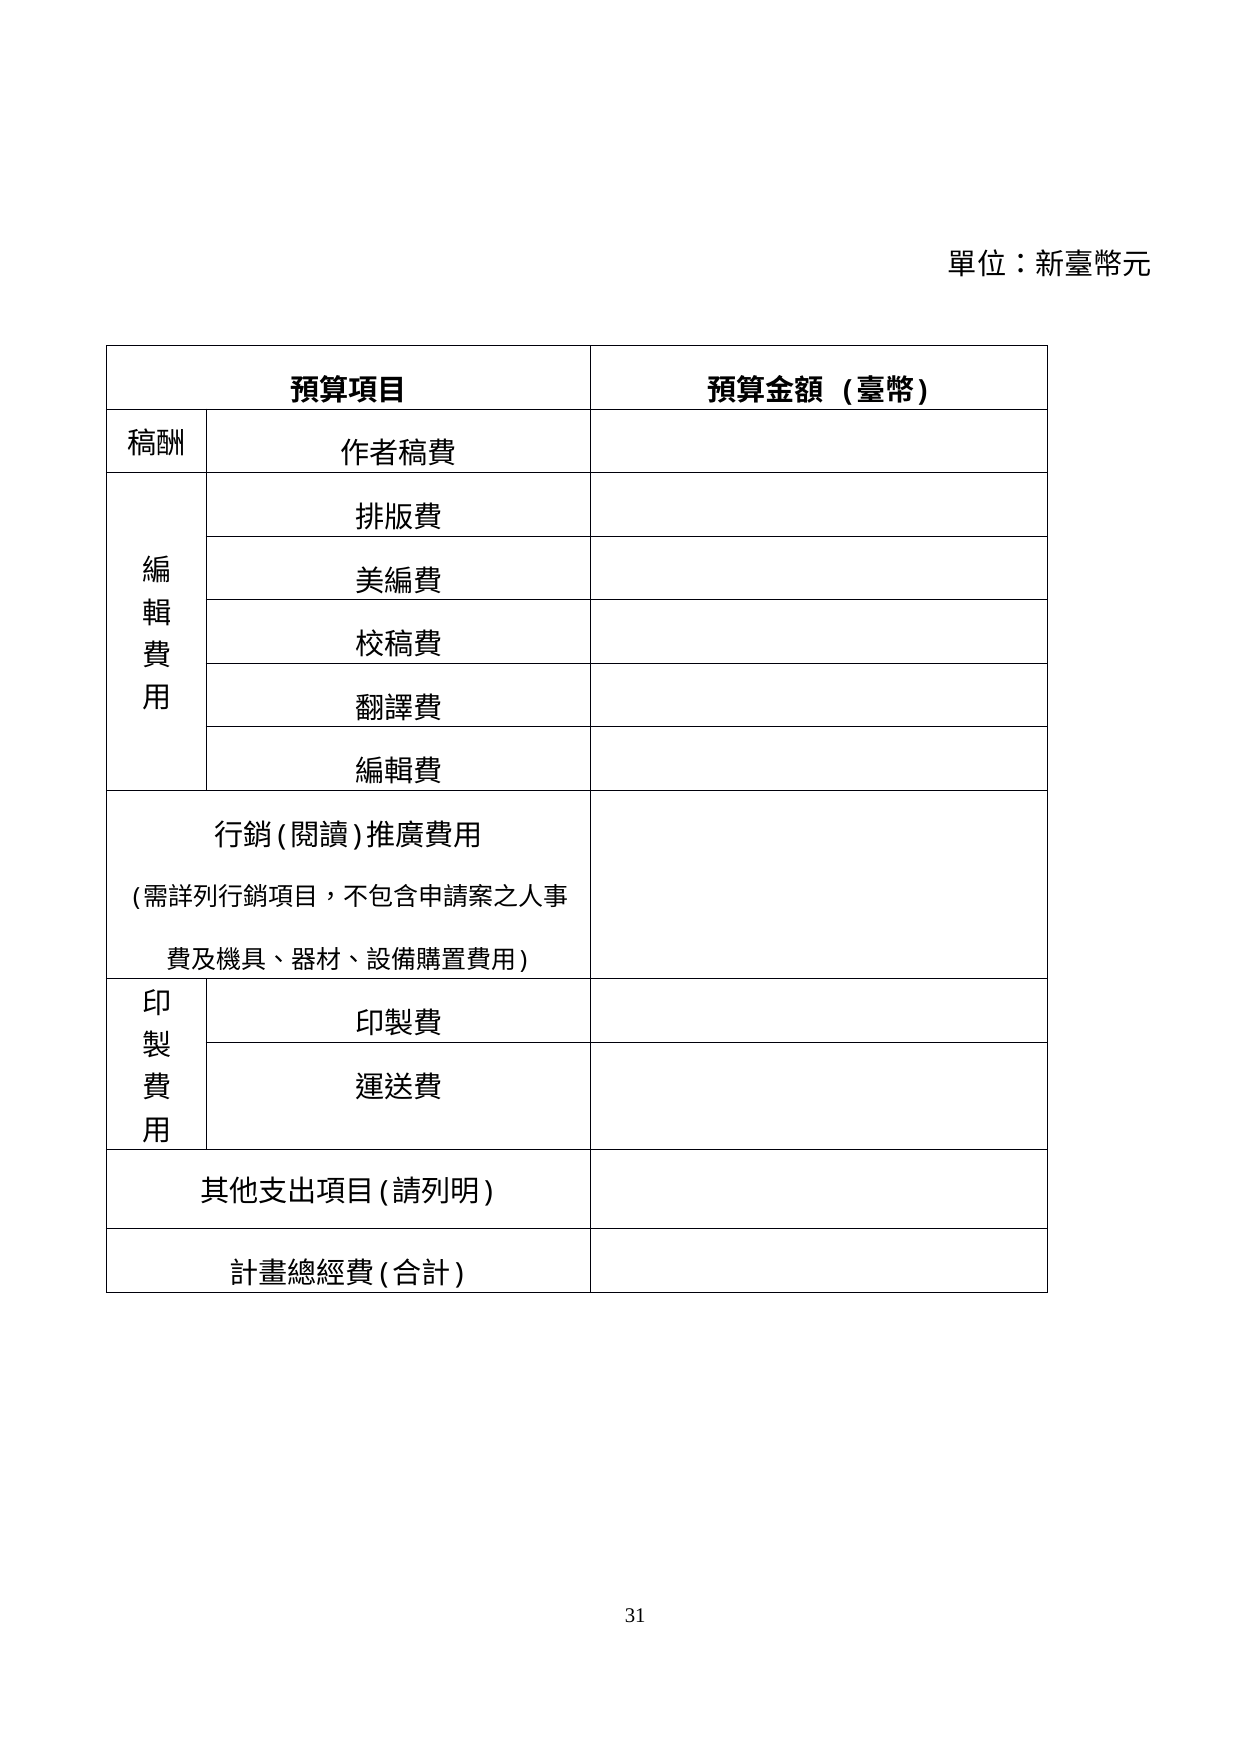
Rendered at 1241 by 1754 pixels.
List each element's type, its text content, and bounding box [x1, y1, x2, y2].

table_cell [591, 473, 1047, 536]
table_cell [591, 1043, 1047, 1148]
table_cell 其他支出項目(請列明) [107, 1150, 590, 1228]
table_cell 稿酬 [107, 410, 206, 472]
table_cell 作者稿費 [207, 410, 590, 472]
table_cell [591, 537, 1047, 599]
table_cell [591, 979, 1047, 1042]
table_cell [591, 791, 1047, 978]
table_header 預算項目 [107, 346, 590, 408]
table_cell [591, 410, 1047, 472]
table_cell 編輯費 [207, 727, 590, 790]
text 單位：新臺幣元 [118, 220, 1152, 282]
table_cell [591, 1229, 1047, 1292]
table_cell 美編費 [207, 537, 590, 599]
table_cell 行銷(閱讀)推廣費用 (需詳列行銷項目，不包含申請案之人事費及機具、器材、設備購置費用) [107, 791, 590, 978]
table_cell 印 製 費 用 [107, 979, 206, 1148]
table_cell [591, 727, 1047, 790]
table_cell [591, 664, 1047, 726]
table_cell [591, 600, 1047, 663]
table_cell 計畫總經費(合計) [107, 1229, 590, 1292]
table_cell 運送費 [207, 1043, 590, 1148]
table_cell 校稿費 [207, 600, 590, 663]
table_cell 印製費 [207, 979, 590, 1042]
table_cell [591, 1150, 1047, 1228]
table_cell 翻譯費 [207, 664, 590, 726]
table_cell 排版費 [207, 473, 590, 536]
table_header 預算金額 (臺幣) [591, 346, 1047, 408]
table_cell 編 輯 費 用 [107, 473, 206, 790]
